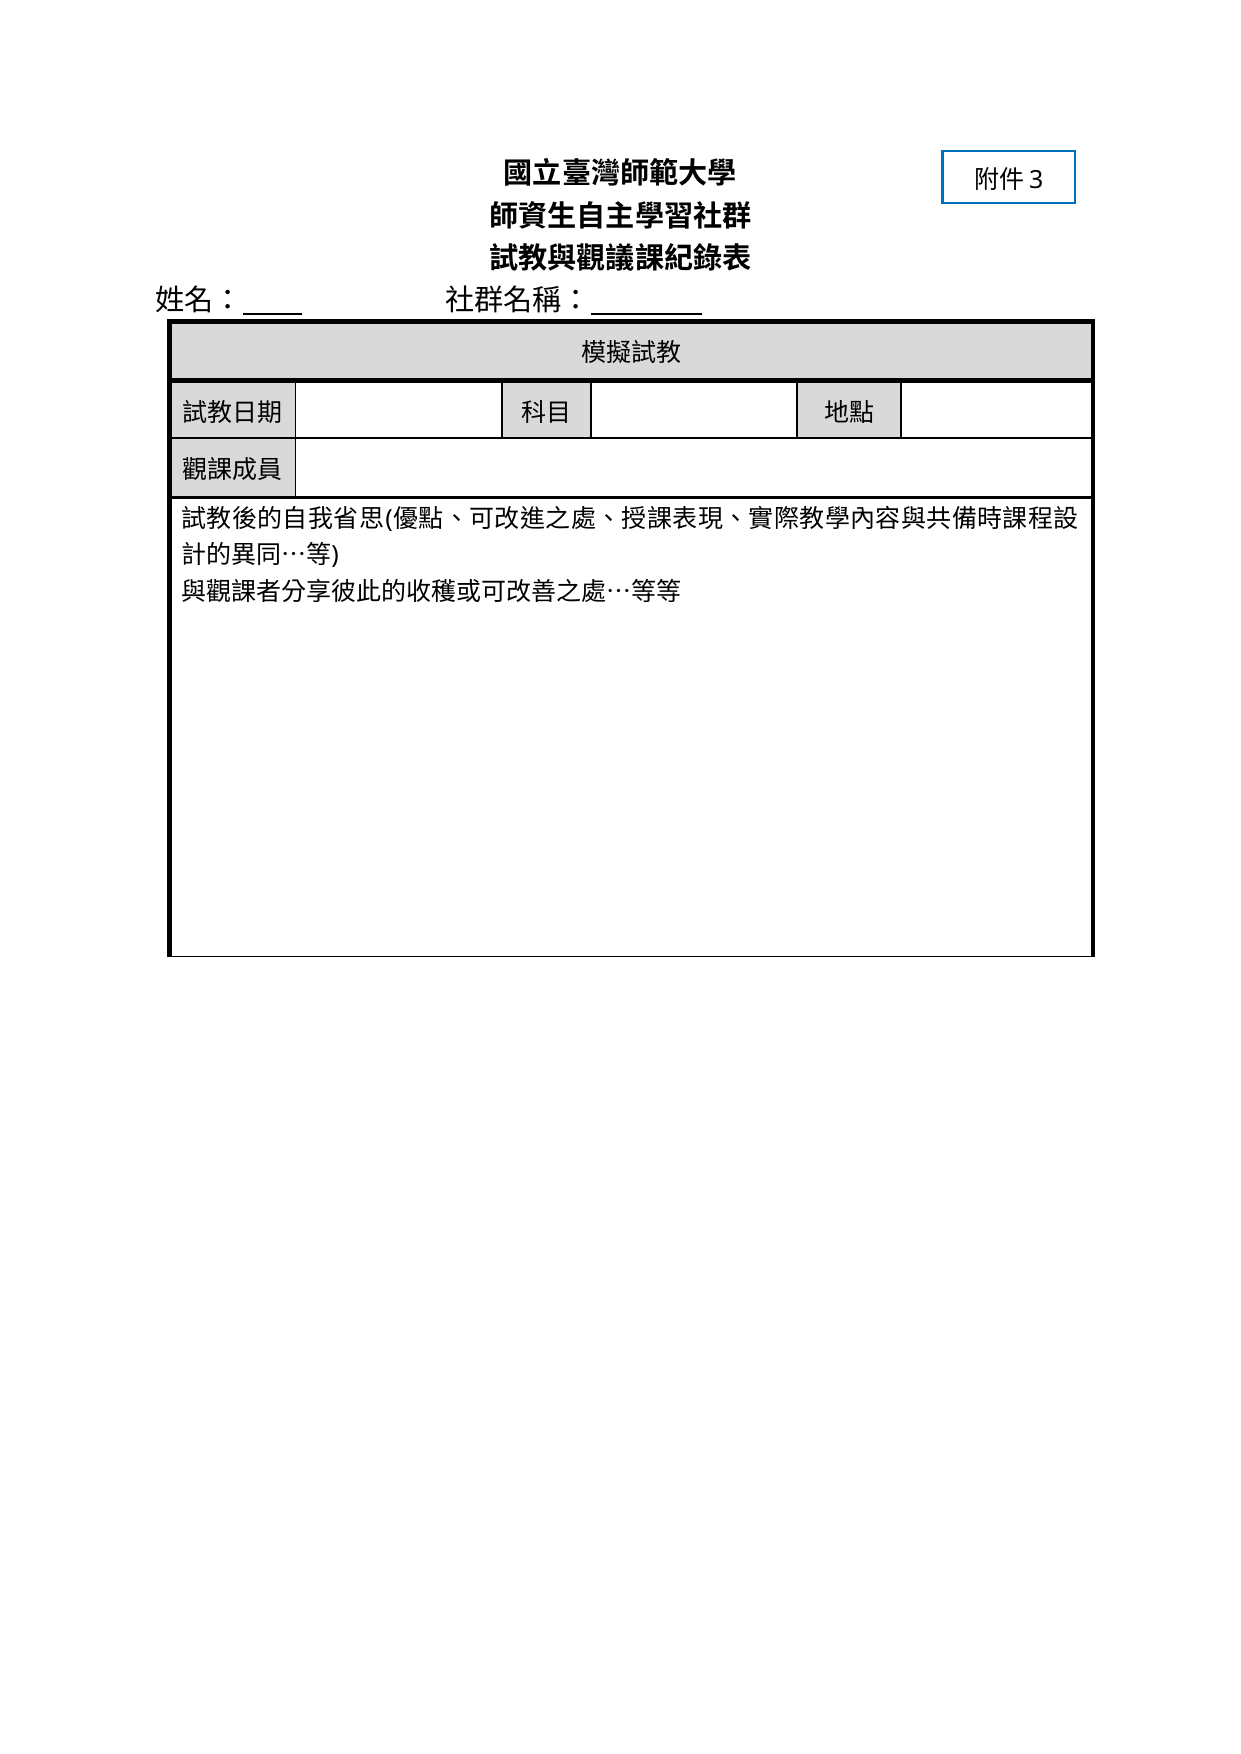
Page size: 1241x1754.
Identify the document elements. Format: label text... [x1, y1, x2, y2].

table_cell 觀課成員 [172, 439, 295, 496]
table_cell [296, 439, 1091, 496]
table_cell 地點 [798, 383, 900, 437]
table_cell [592, 383, 796, 437]
table_cell 試教後的自我省思(優點、可改進之處、授課表現、實際教學內容與共備時課程設計的異同…等) 與觀課者分享彼此的收穫或可改善之處…等等 [172, 499, 1091, 956]
text 國立臺灣師範大學 [148, 150, 941, 192]
table_cell 科目 [503, 383, 590, 437]
text 姓名： 社群名稱： [148, 277, 1093, 319]
table_cell [902, 383, 1091, 437]
text 試教與觀議課紀錄表 [148, 234, 1093, 277]
text 附件3 [958, 159, 1059, 195]
table_header 模擬試教 [172, 324, 1091, 378]
table_cell 試教日期 [172, 383, 295, 437]
text [1076, 150, 1093, 192]
table_cell [296, 383, 501, 437]
text 師資生自主學習社群 [148, 192, 1093, 234]
